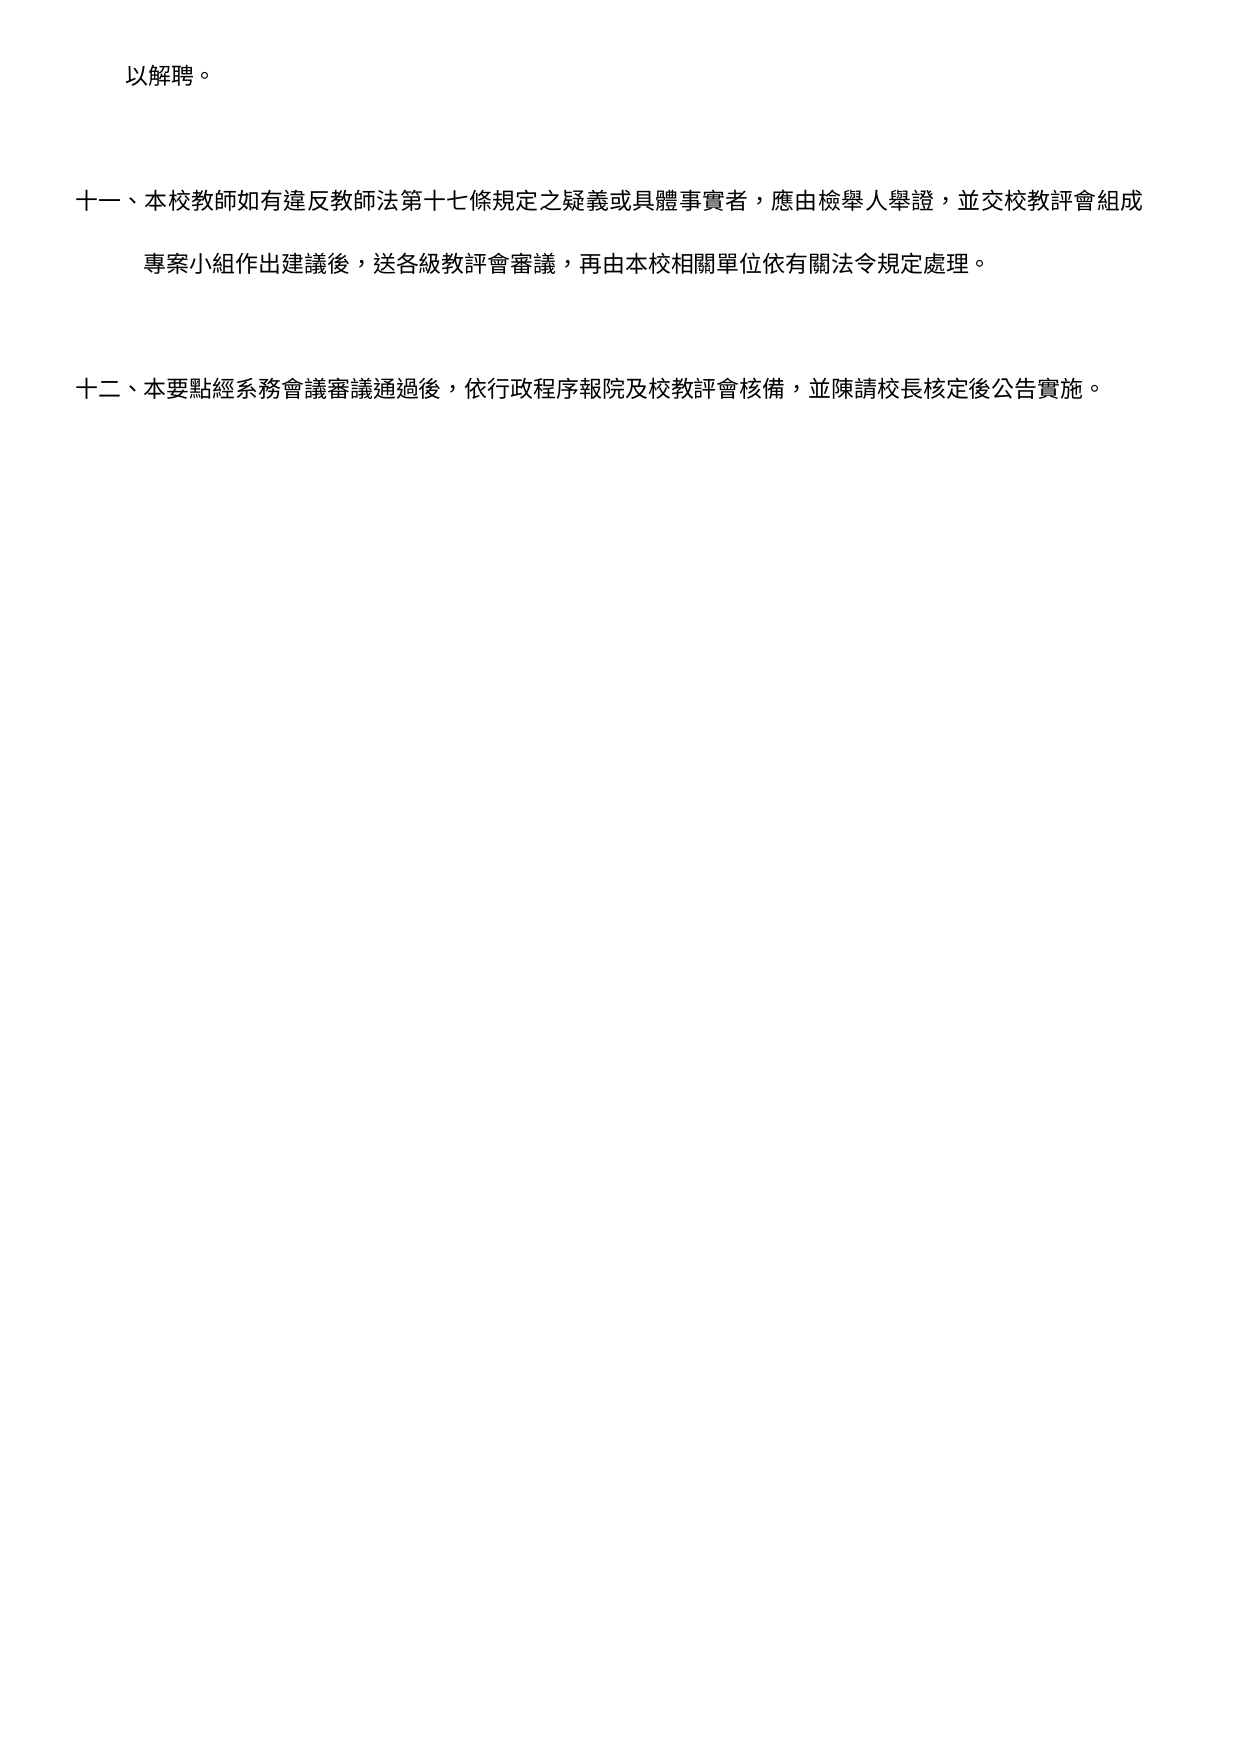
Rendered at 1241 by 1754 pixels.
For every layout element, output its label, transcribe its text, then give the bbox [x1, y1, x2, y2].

text 十一、本校教師如有違反教師法第十七條規定之疑義或具體事實者，應由檢舉人舉證，並交校教評會組成專案小組作出建議後，送各級教評會審議，再由本校相關單位依有關法令規定處理。 [75, 158, 1144, 283]
list 以解聘。 [75, 33, 1144, 96]
text 十二、本要點經系務會議審議通過後，依行政程序報院及校教評會核備，並陳請校長核定後公告實施。 [75, 346, 1144, 408]
